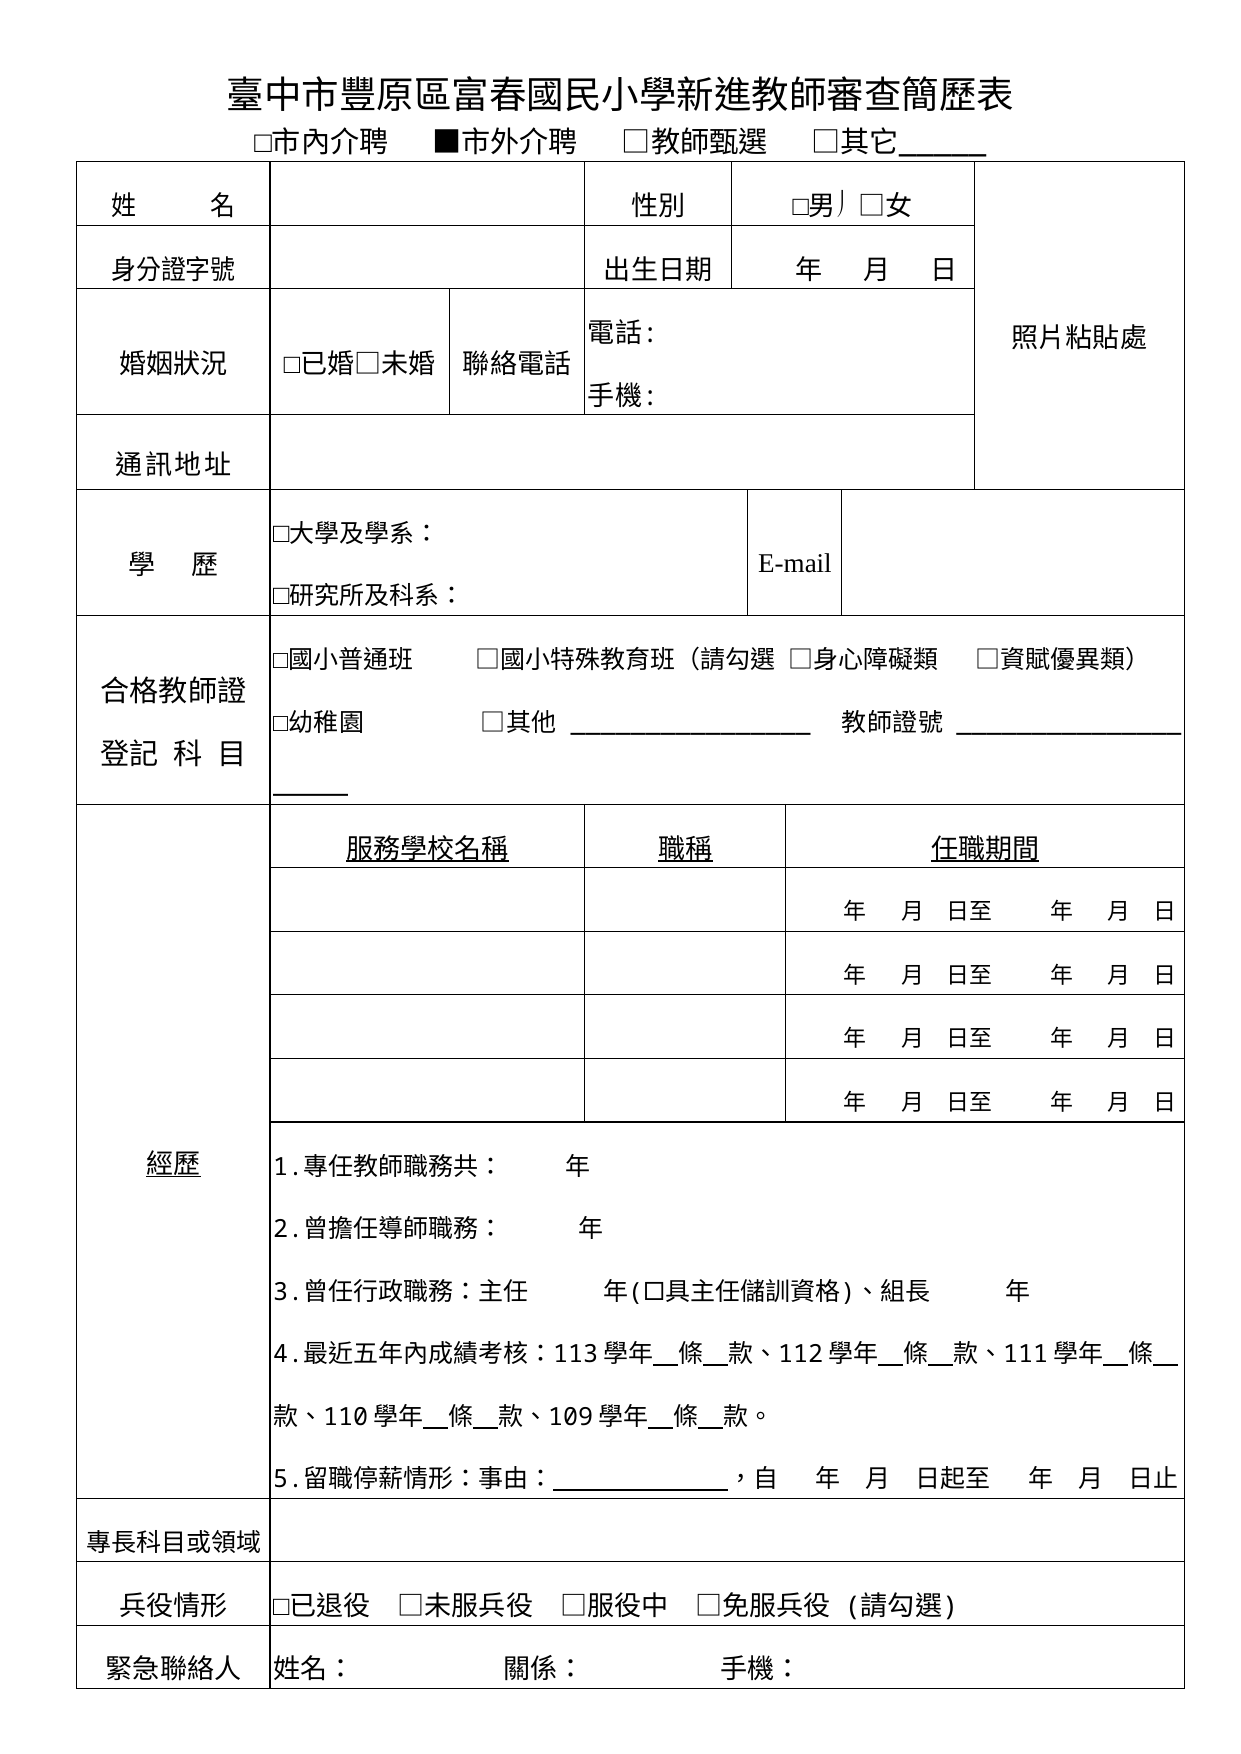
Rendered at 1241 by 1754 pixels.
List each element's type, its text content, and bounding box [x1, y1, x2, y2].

table_cell 年 月 日至 年 月 日 [786, 995, 1184, 1058]
table_cell 合格教師證 登記 科 目 [77, 616, 269, 804]
table_cell 年 月 日至 年 月 日 [786, 1059, 1184, 1121]
table_header 姓 名 [77, 162, 269, 225]
table_cell 身分證字號 [77, 226, 269, 288]
table_cell 聯絡電話 [450, 289, 584, 414]
table_cell 服務學校名稱 [271, 805, 584, 867]
table_cell [585, 995, 785, 1058]
text □市內介聘 ■市外介聘 □教師甄選 □其它_____ [89, 119, 1152, 161]
table_cell 緊急聯絡人 [77, 1626, 269, 1688]
table_cell [271, 932, 584, 994]
table_cell 電話: 手機: [585, 289, 974, 414]
table_cell [842, 490, 1184, 615]
table_cell 通訊地址 [77, 415, 269, 489]
table_cell [585, 932, 785, 994]
table_cell [271, 995, 584, 1058]
table_cell [271, 1499, 1184, 1561]
table_cell [585, 868, 785, 931]
table_cell 姓名： 關係： 手機： [271, 1626, 1184, 1688]
table_cell E-mail [748, 490, 841, 615]
table_cell 任職期間 [786, 805, 1184, 867]
table_cell 經歷 [77, 805, 269, 1497]
table_cell □國小普通班 □國小特殊教育班（請勾選 □身心障礙類 □資賦優異類） □幼稚園 □其他 ________________ 教師證號 ____________________ [271, 616, 1184, 804]
table_cell □已婚□未婚 [271, 289, 449, 414]
table_cell 1.專任教師職務共： 年 2.曾擔任導師職務： 年 3.曾任行政職務：主任 年(具主任儲訓資格)、組長 年 4.最近五年內成績考核：113學年 條 款、112學年 條 款、111學年 條 款、110學年 條 款、109學年 條 款。 5.留職停薪情形：事由： ，自 年 月 日起至 年 月 日止 [271, 1123, 1184, 1497]
table_header 性別 [585, 162, 731, 225]
table_cell [271, 226, 584, 288]
table_cell 學歷 [77, 490, 269, 615]
table_cell 出生日期 [585, 226, 731, 288]
text 臺中市豐原區富春國民小學新進教師審查簡歷表 [89, 64, 1152, 119]
table_cell 年 月 日 [732, 226, 974, 288]
table_cell [271, 868, 584, 931]
table_cell [271, 415, 974, 489]
table_cell 年 月 日至 年 月 日 [786, 868, 1184, 931]
table_header 照片粘貼處 [975, 162, 1184, 489]
table_cell □大學及學系： □研究所及科系： [271, 490, 747, 615]
table_cell 兵役情形 [77, 1562, 269, 1624]
table_cell 年 月 日至 年 月 日 [786, 932, 1184, 994]
table_cell □已退役 □未服兵役 □服役中 □免服兵役 (請勾選) [271, 1562, 1184, 1624]
table_cell 婚姻狀況 [77, 289, 269, 414]
table_cell [271, 1059, 584, 1121]
table_cell 職稱 [585, 805, 785, 867]
table_cell 專長科目或領域 [77, 1499, 269, 1561]
table_header □男 □女 [732, 162, 974, 225]
table_cell [585, 1059, 785, 1121]
table_header [271, 162, 584, 225]
